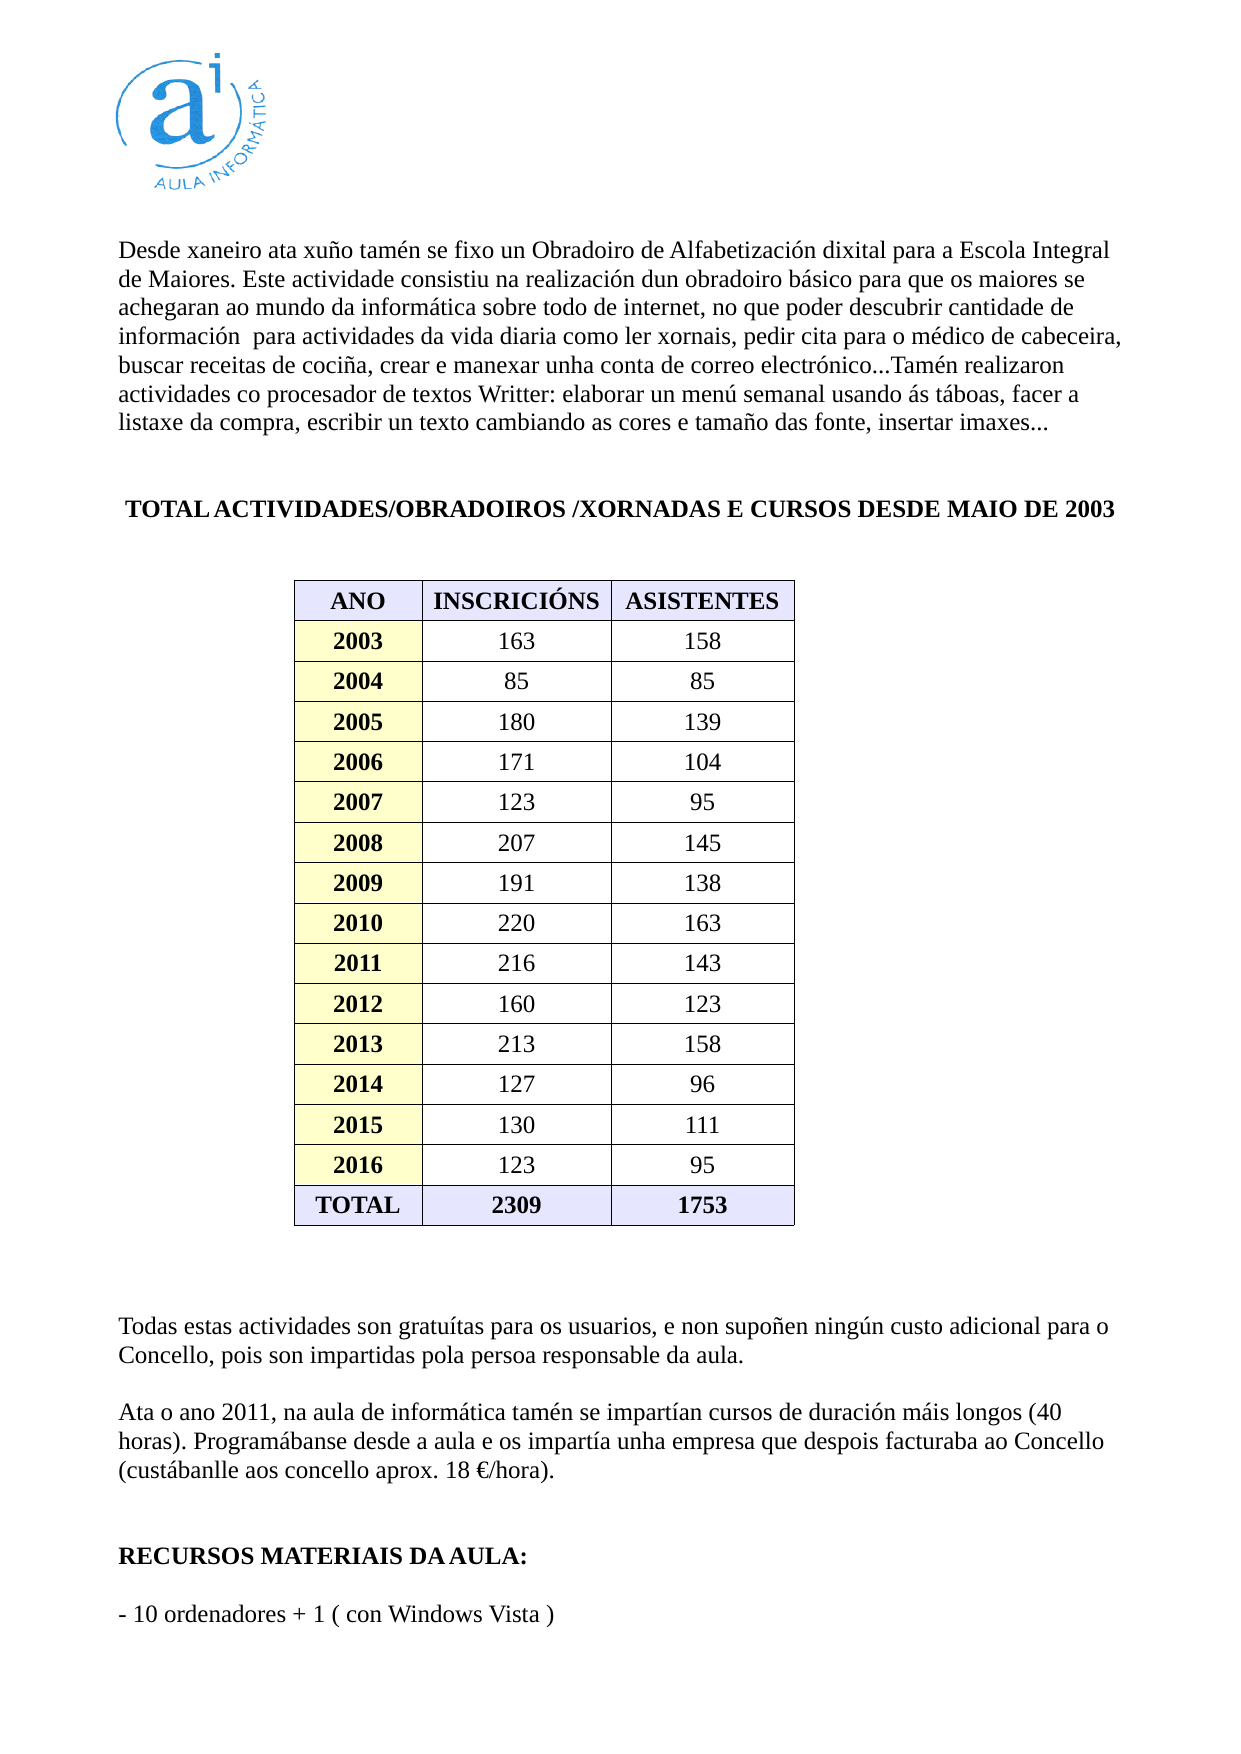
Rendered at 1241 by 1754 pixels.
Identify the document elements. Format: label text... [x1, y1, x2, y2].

table_header INSCRICIÓNS [423, 581, 611, 620]
table_cell 2016 [295, 1145, 422, 1184]
table_cell 180 [423, 702, 611, 741]
text TOTAL ACTIVIDADES/OBRADOIROS /XORNADAS E CURSOS DESDE MAIO DE 2003 [118, 494, 1122, 522]
table_cell 2015 [295, 1105, 422, 1144]
table_cell 2009 [295, 863, 422, 902]
table_header ANO [295, 581, 422, 620]
table_cell 95 [612, 782, 794, 822]
table_cell 158 [612, 621, 794, 661]
table_cell 191 [423, 863, 611, 902]
table_cell 2004 [295, 662, 422, 701]
table_cell 130 [423, 1105, 611, 1144]
table_cell 160 [423, 984, 611, 1023]
table_cell 2005 [295, 702, 422, 741]
table_cell 2012 [295, 984, 422, 1023]
table_cell 207 [423, 823, 611, 862]
table_cell 127 [423, 1065, 611, 1104]
table_cell 138 [612, 863, 794, 902]
text RECURSOS MATERIAIS DA AULA: [118, 1541, 1122, 1570]
text Desde xaneiro ata xuño tamén se fixo un Obradoiro de Alfabetización dixital para a Escola Integral de Maiores. Este actividade consistiu na realización dun obradoiro básico para que os maiores se achegaran ao mundo da informática sobre todo de internet, no que poder descubrir cantidade de información para actividades da vida diaria como ler xornais, pedir cita para o médico de cabeceira, buscar receitas de cociña, crear e manexar unha conta de correo electrónico...Tamén realizaron actividades co procesador de textos Writter: elaborar un menú semanal usando ás táboas, facer a listaxe da compra, escribir un texto cambiando as cores e tamaño das fonte, insertar imaxes... [118, 235, 1122, 436]
text - 10 ordenadores + 1 ( con Windows Vista ) [118, 1599, 1122, 1627]
text Ata o ano 2011, na aula de informática tamén se impartían cursos de duración máis longos (40 horas). Programábanse desde a aula e os impartía unha empresa que despois facturaba ao Concello (custábanlle aos concello aprox. 18 €/hora). [118, 1397, 1122, 1484]
table_cell 2013 [295, 1024, 422, 1064]
table_cell 145 [612, 823, 794, 862]
table_cell 2003 [295, 621, 422, 661]
table_cell 85 [612, 662, 794, 701]
table_cell 213 [423, 1024, 611, 1064]
table_cell 1753 [612, 1186, 794, 1225]
table_cell 220 [423, 904, 611, 943]
table_cell 143 [612, 944, 794, 983]
table_cell 96 [612, 1065, 794, 1104]
table_cell 2008 [295, 823, 422, 862]
text Todas estas actividades son gratuítas para os usuarios, e non supoñen ningún custo adicional para o Concello, pois son impartidas pola persoa responsable da aula. [118, 1311, 1122, 1397]
table_cell 2007 [295, 782, 422, 822]
table_cell 158 [612, 1024, 794, 1064]
table_cell [118, 50, 278, 200]
table_cell 104 [612, 742, 794, 781]
table_header ASISTENTES [612, 581, 794, 620]
table_cell 163 [423, 621, 611, 661]
table_cell 123 [423, 782, 611, 822]
table_cell 85 [423, 662, 611, 701]
table_cell 2014 [295, 1065, 422, 1104]
table_cell 123 [423, 1145, 611, 1184]
table_cell 2006 [295, 742, 422, 781]
table_cell 95 [612, 1145, 794, 1184]
table_cell 2010 [295, 904, 422, 943]
table_cell 111 [612, 1105, 794, 1144]
table_cell 171 [423, 742, 611, 781]
table_cell 123 [612, 984, 794, 1023]
table_cell 2011 [295, 944, 422, 983]
table_cell TOTAL [295, 1186, 422, 1225]
table_cell 2309 [423, 1186, 611, 1225]
table_cell 163 [612, 904, 794, 943]
table_cell 216 [423, 944, 611, 983]
table_cell 139 [612, 702, 794, 741]
